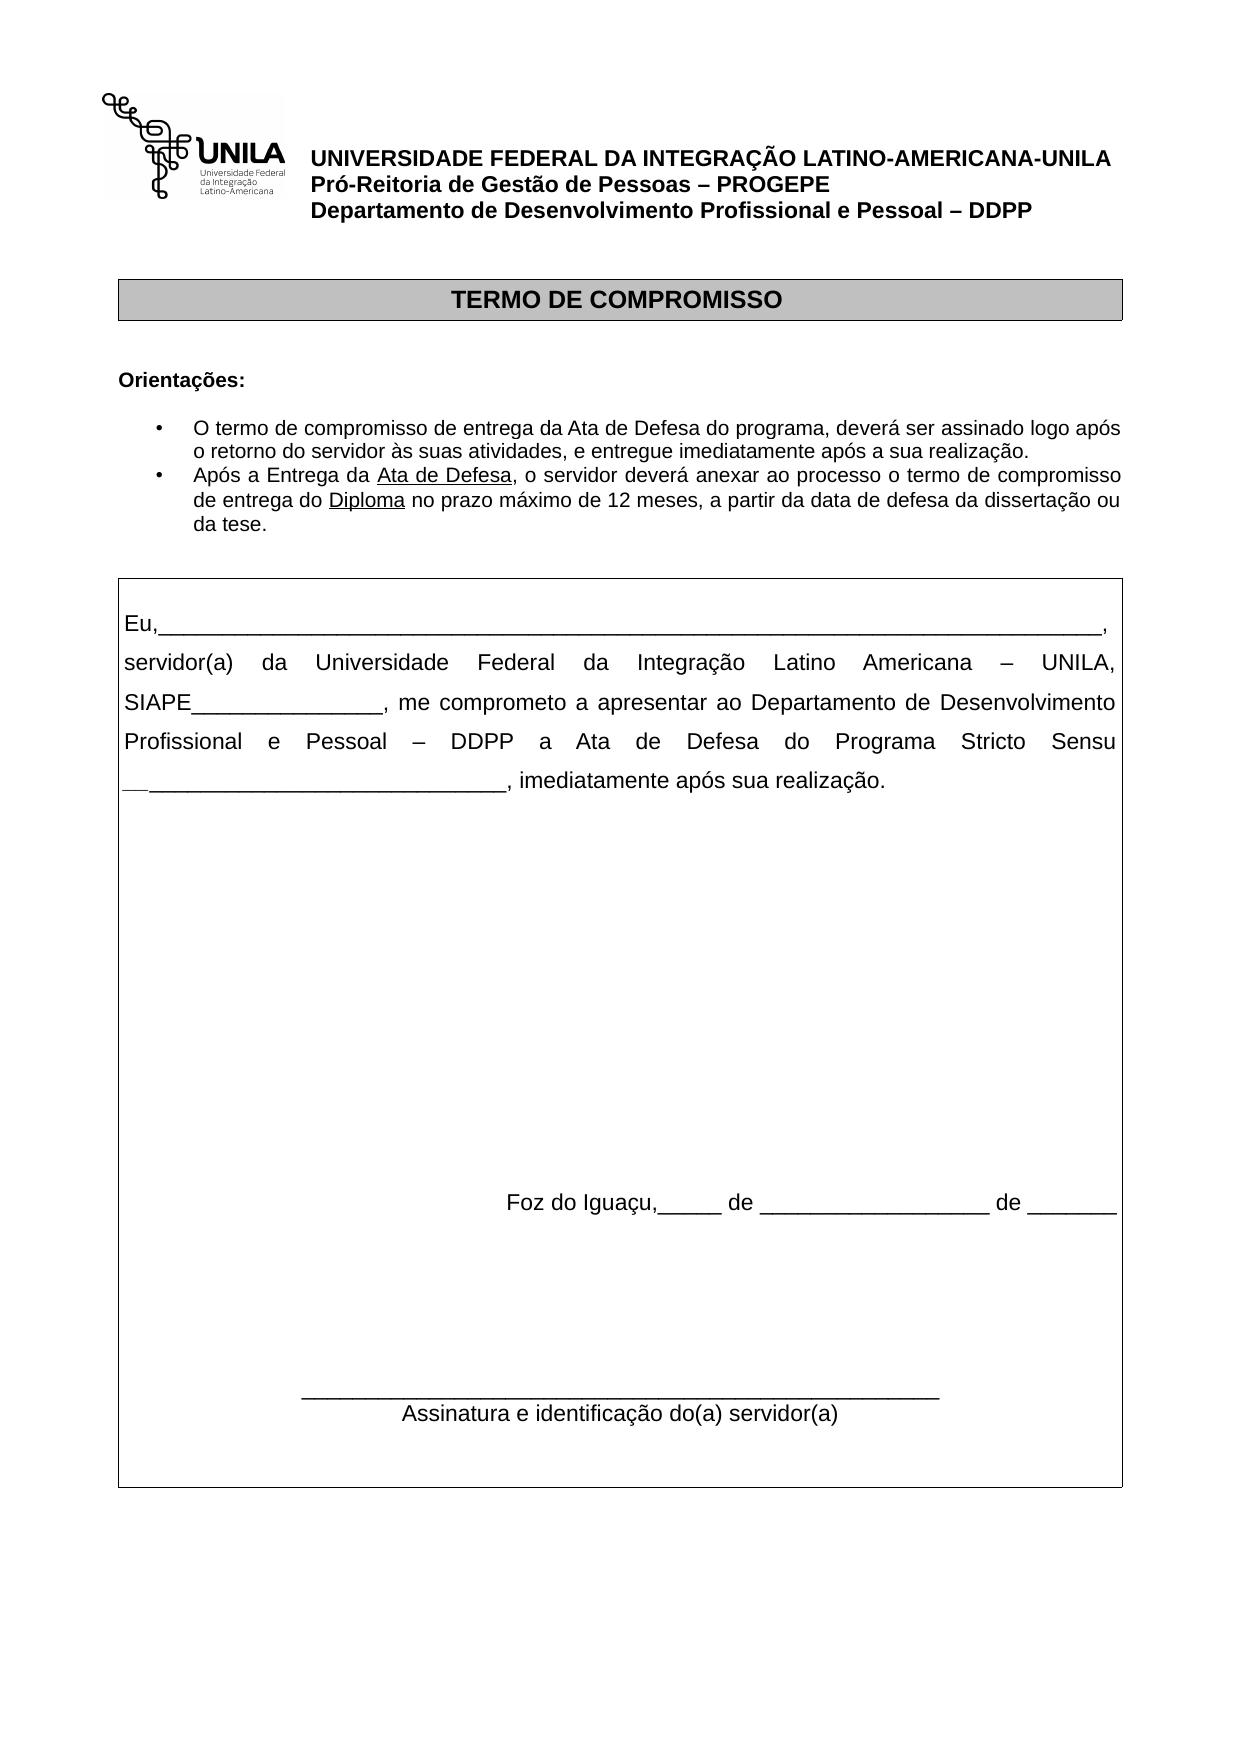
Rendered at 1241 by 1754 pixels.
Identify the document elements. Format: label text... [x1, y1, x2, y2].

picture [102, 93, 285, 199]
table_header TERMO DE COMPROMISSO [119, 280, 1122, 320]
text Orientações: [118, 367, 1122, 391]
list O termo de compromisso de entrega da Ata de Defesa do programa, deverá ser assinado logo após o retorno do servidor às suas atividades, e entregue imediatamente após a sua realização. [156, 415, 1122, 463]
table_header Eu,__________________________________________________________________________, servidor(a) da Universidade Federal da Integração Latino Americana – UNILA, SIAPE_______________, me comprometo a apresentar ao Departamento de Desenvolvimento Profissional e Pessoal – DDPP a Ata de Defesa do Programa Stricto Sensu ______________________________, imediatamente após sua realização. Foz do Iguaçu,_____ de __________________ de _______ __________________________________________________ Assinatura e identificação do(a) servidor(a) [119, 579, 1122, 1487]
list Após a Entrega da Ata de Defesa, o servidor deverá anexar ao processo o termo de compromisso de entrega do Diploma no prazo máximo de 12 meses, a partir da data de defesa da dissertação ou da tese. [156, 463, 1122, 535]
